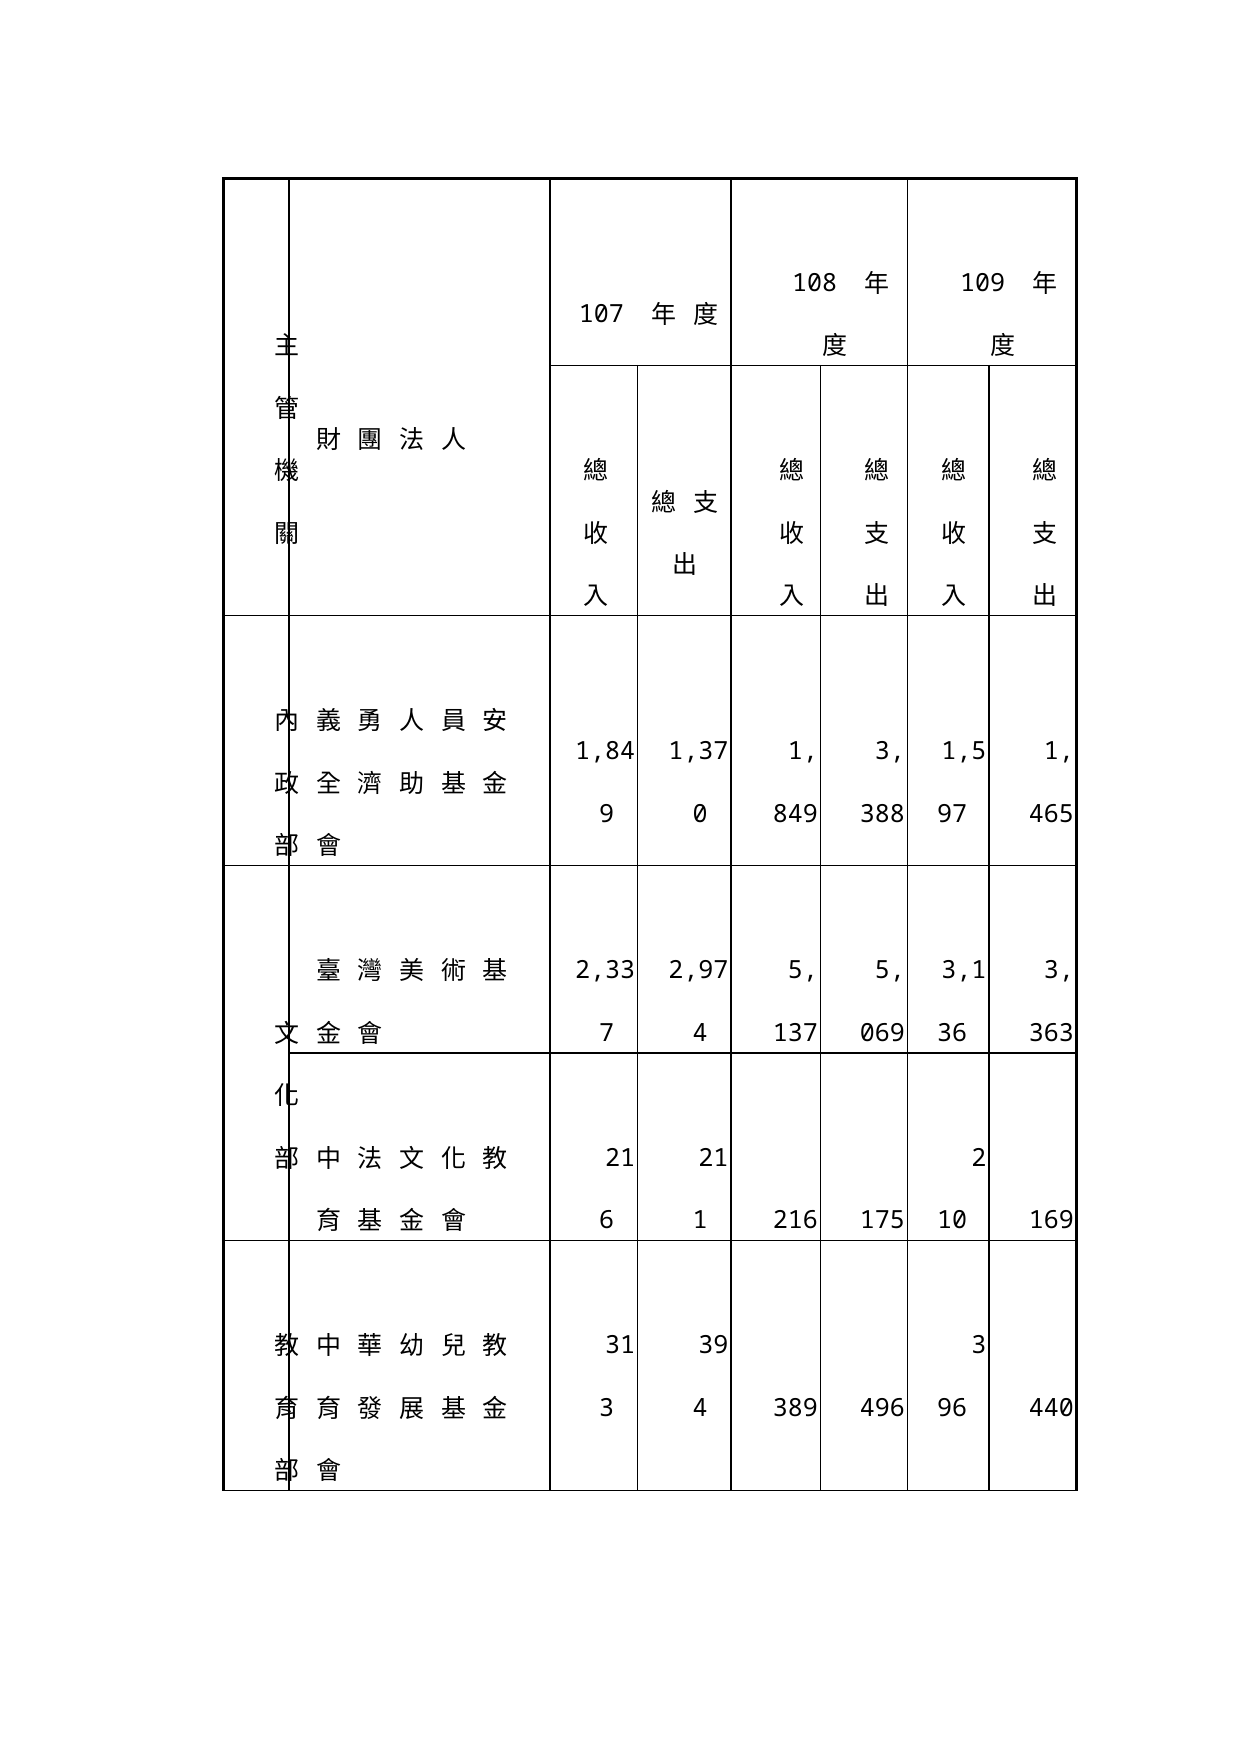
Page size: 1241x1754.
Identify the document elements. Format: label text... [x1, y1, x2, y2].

table_cell 3,363 [990, 866, 1075, 1052]
table_cell 2,337 [551, 866, 637, 1052]
table_cell 總支出 [638, 366, 730, 615]
table_cell 教育部 [225, 1241, 288, 1490]
table_cell 總支出 [821, 366, 907, 615]
table_cell 210 [908, 1054, 988, 1240]
table_cell 5,137 [732, 866, 820, 1052]
table_cell 211 [638, 1054, 730, 1240]
table_cell 396 [908, 1241, 988, 1490]
table_header 財團法人 [290, 180, 549, 615]
table_cell 169 [990, 1054, 1075, 1240]
table_cell 中法文化教育基金會 [290, 1054, 549, 1240]
table_cell 175 [821, 1054, 907, 1240]
table_cell 文化部 [225, 866, 288, 1240]
table_cell 1,849 [551, 616, 637, 865]
table_cell 義勇人員安全濟助基金會 [290, 616, 549, 865]
table_cell 389 [732, 1241, 820, 1490]
table_header 108年度 [732, 180, 907, 365]
table_cell 中華幼兒教育發展基金會 [290, 1241, 549, 1490]
table_cell 1,465 [990, 616, 1075, 865]
table_header 109年度 [908, 180, 1075, 365]
table_cell 1,370 [638, 616, 730, 865]
table_cell 總收入 [908, 366, 988, 615]
table_cell 2,974 [638, 866, 730, 1052]
table_cell 1,597 [908, 616, 988, 865]
table_cell 3,388 [821, 616, 907, 865]
table_cell 內政部 [225, 616, 288, 865]
table_cell 1,849 [732, 616, 820, 865]
table_cell 496 [821, 1241, 907, 1490]
table_header 主管機關 [225, 180, 288, 615]
table_cell 216 [551, 1054, 637, 1240]
table_cell 440 [990, 1241, 1075, 1490]
table_header 107年度 [551, 180, 730, 365]
table_cell 總收入 [551, 366, 637, 615]
table_cell 5,069 [821, 866, 907, 1052]
table_cell 216 [732, 1054, 820, 1240]
table_cell 313 [551, 1241, 637, 1490]
table_cell 總支出 [990, 366, 1075, 615]
table_cell 臺灣美術基金會 [290, 866, 549, 1052]
table_cell 總收入 [732, 366, 820, 615]
table_cell 394 [638, 1241, 730, 1490]
table_cell 3,136 [908, 866, 988, 1052]
